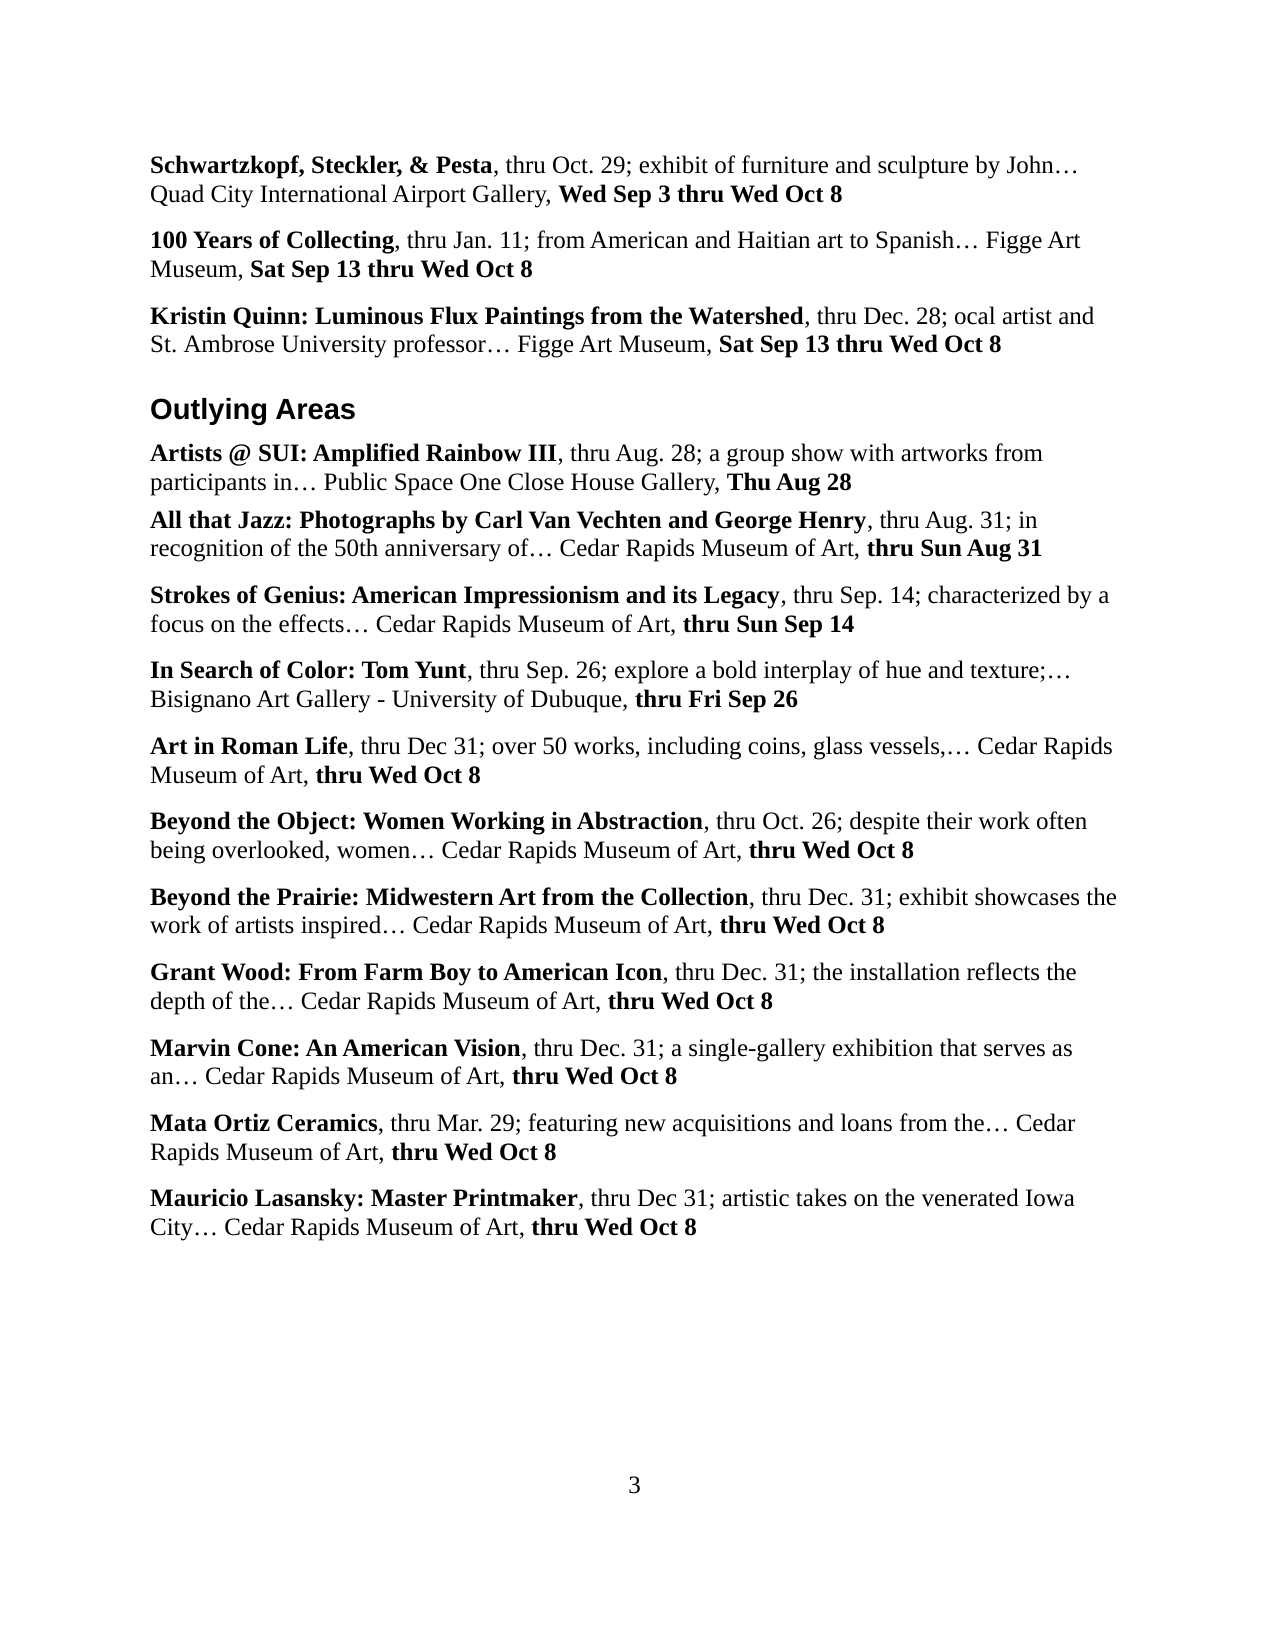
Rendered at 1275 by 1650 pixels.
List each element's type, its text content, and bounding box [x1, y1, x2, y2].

text Kristin Quinn: Luminous Flux Paintings from the Watershed, thru Dec. 28; ocal artist and St. Ambrose University professor… Figge Art Museum, Sat Sep 13 thru Wed Oct 8 [150, 301, 1125, 358]
text Schwartzkopf, Steckler, & Pesta, thru Oct. 29; exhibit of furniture and sculpture by John… Quad City International Airport Gallery, Wed Sep 3 thru Wed Oct 8 [150, 150, 1125, 207]
text Grant Wood: From Farm Boy to American Icon, thru Dec. 31; the installation reflects the depth of the… Cedar Rapids Museum of Art, thru Wed Oct 8 [150, 957, 1125, 1015]
text Marvin Cone: An American Vision, thru Dec. 31; a single-gallery exhibition that serves as an… Cedar Rapids Museum of Art, thru Wed Oct 8 [150, 1033, 1125, 1090]
text Beyond the Object: Women Working in Abstraction, thru Oct. 26; despite their work often being overlooked, women… Cedar Rapids Museum of Art, thru Wed Oct 8 [150, 806, 1125, 864]
text Beyond the Prairie: Midwestern Art from the Collection, thru Dec. 31; exhibit showcases the work of artists inspired… Cedar Rapids Museum of Art, thru Wed Oct 8 [150, 882, 1125, 939]
subtitle Outlying Areas [150, 392, 1125, 426]
text Mata Ortiz Ceramics, thru Mar. 29; featuring new acquisitions and loans from the… Cedar Rapids Museum of Art, thru Wed Oct 8 [150, 1108, 1125, 1166]
text 100 Years of Collecting, thru Jan. 11; from American and Haitian art to Spanish… Figge Art Museum, Sat Sep 13 thru Wed Oct 8 [150, 225, 1125, 283]
text All that Jazz: Photographs by Carl Van Vechten and George Henry, thru Aug. 31; in recognition of the 50th anniversary of… Cedar Rapids Museum of Art, thru Sun Aug 31 [150, 505, 1125, 562]
text In Search of Color: Tom Yunt, thru Sep. 26; explore a bold interplay of hue and texture;… Bisignano Art Gallery - University of Dubuque, thru Fri Sep 26 [150, 656, 1125, 713]
text Artists @ SUI: Amplified Rainbow III, thru Aug. 28; a group show with artworks from participants in… Public Space One Close House Gallery, Thu Aug 28 [150, 438, 1125, 496]
text Art in Roman Life, thru Dec 31; over 50 works, including coins, glass vessels,… Cedar Rapids Museum of Art, thru Wed Oct 8 [150, 731, 1125, 788]
text Strokes of Genius: American Impressionism and its Legacy, thru Sep. 14; characterized by a focus on the effects… Cedar Rapids Museum of Art, thru Sun Sep 14 [150, 580, 1125, 638]
text Mauricio Lasansky: Master Printmaker, thru Dec 31; artistic takes on the venerated Iowa City… Cedar Rapids Museum of Art, thru Wed Oct 8 [150, 1183, 1125, 1241]
